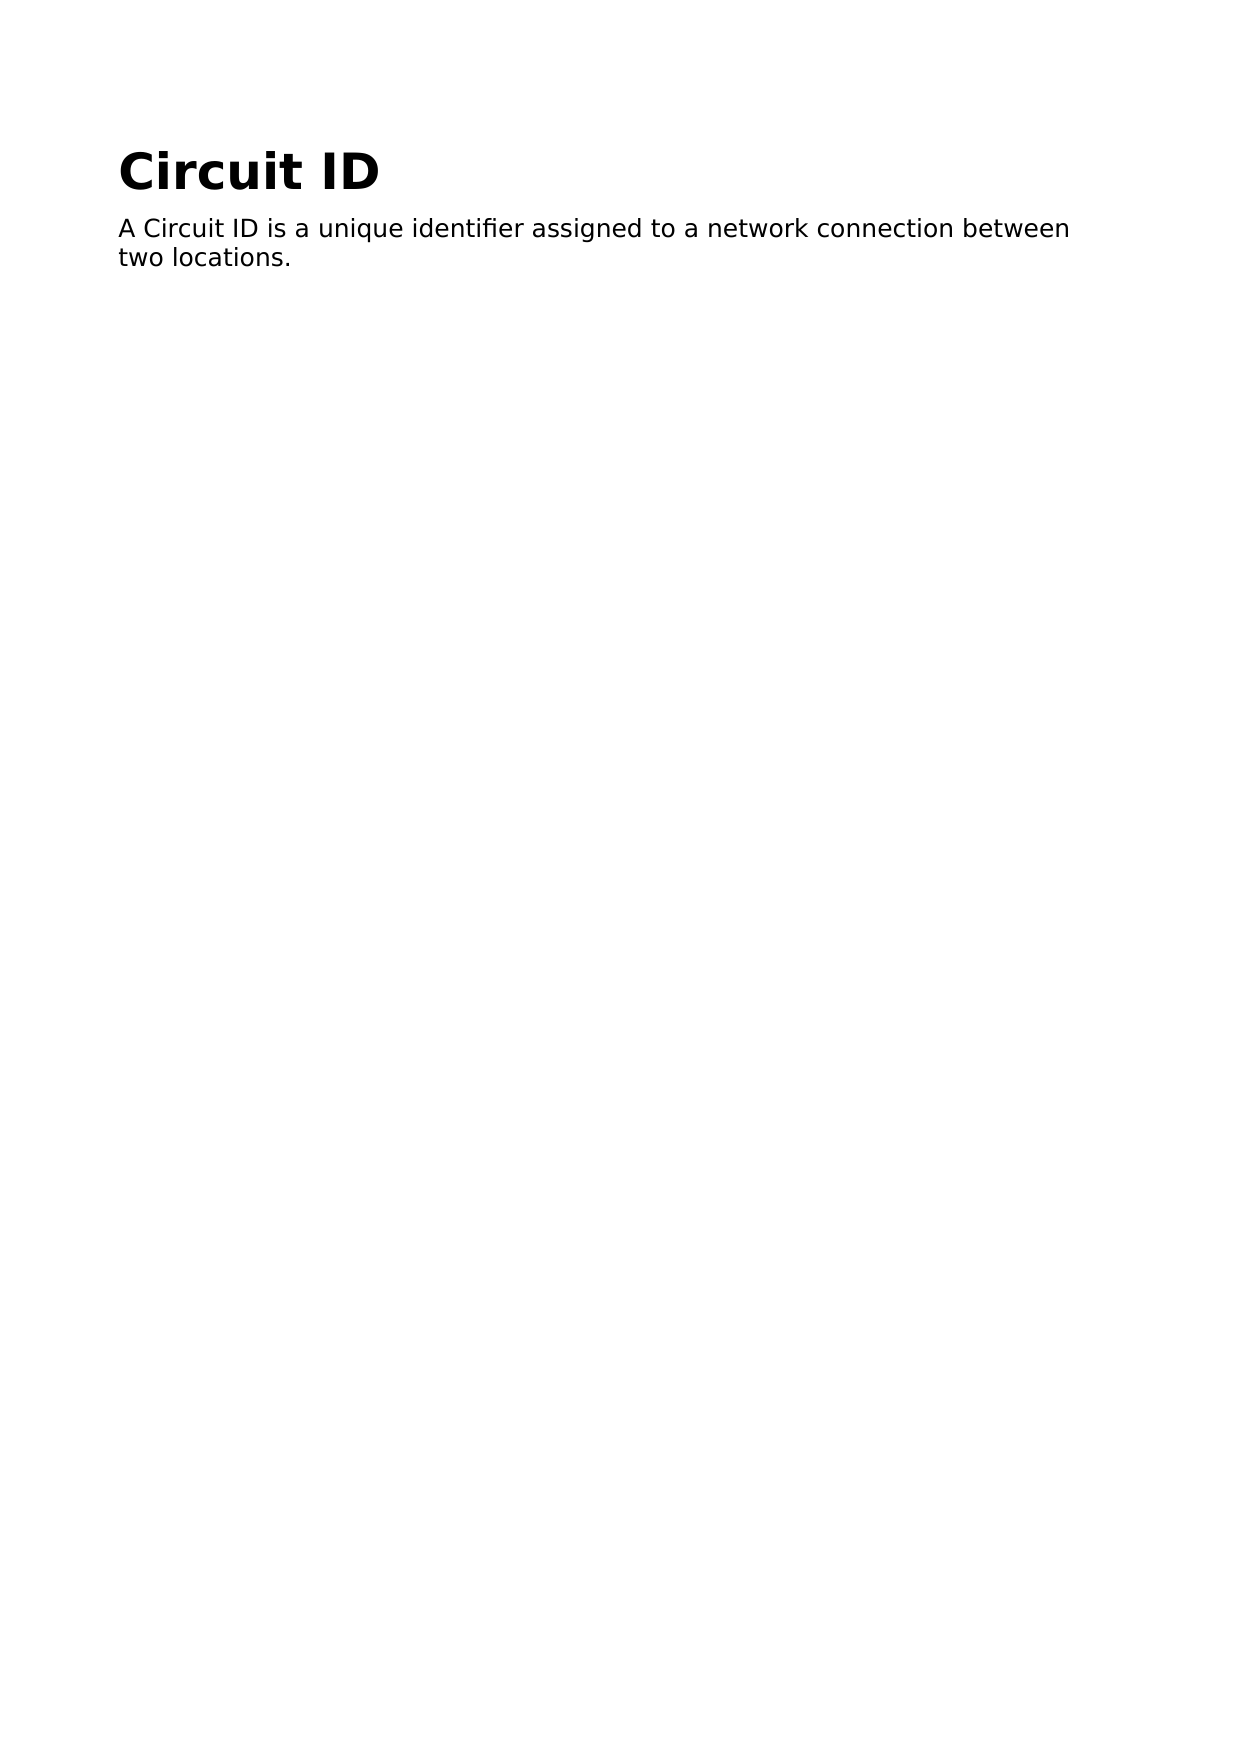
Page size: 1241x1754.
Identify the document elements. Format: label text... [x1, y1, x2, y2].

text A Circuit ID is a unique identifier assigned to a network connection between two locations. [118, 214, 1122, 272]
subtitle Circuit ID [118, 143, 1122, 201]
